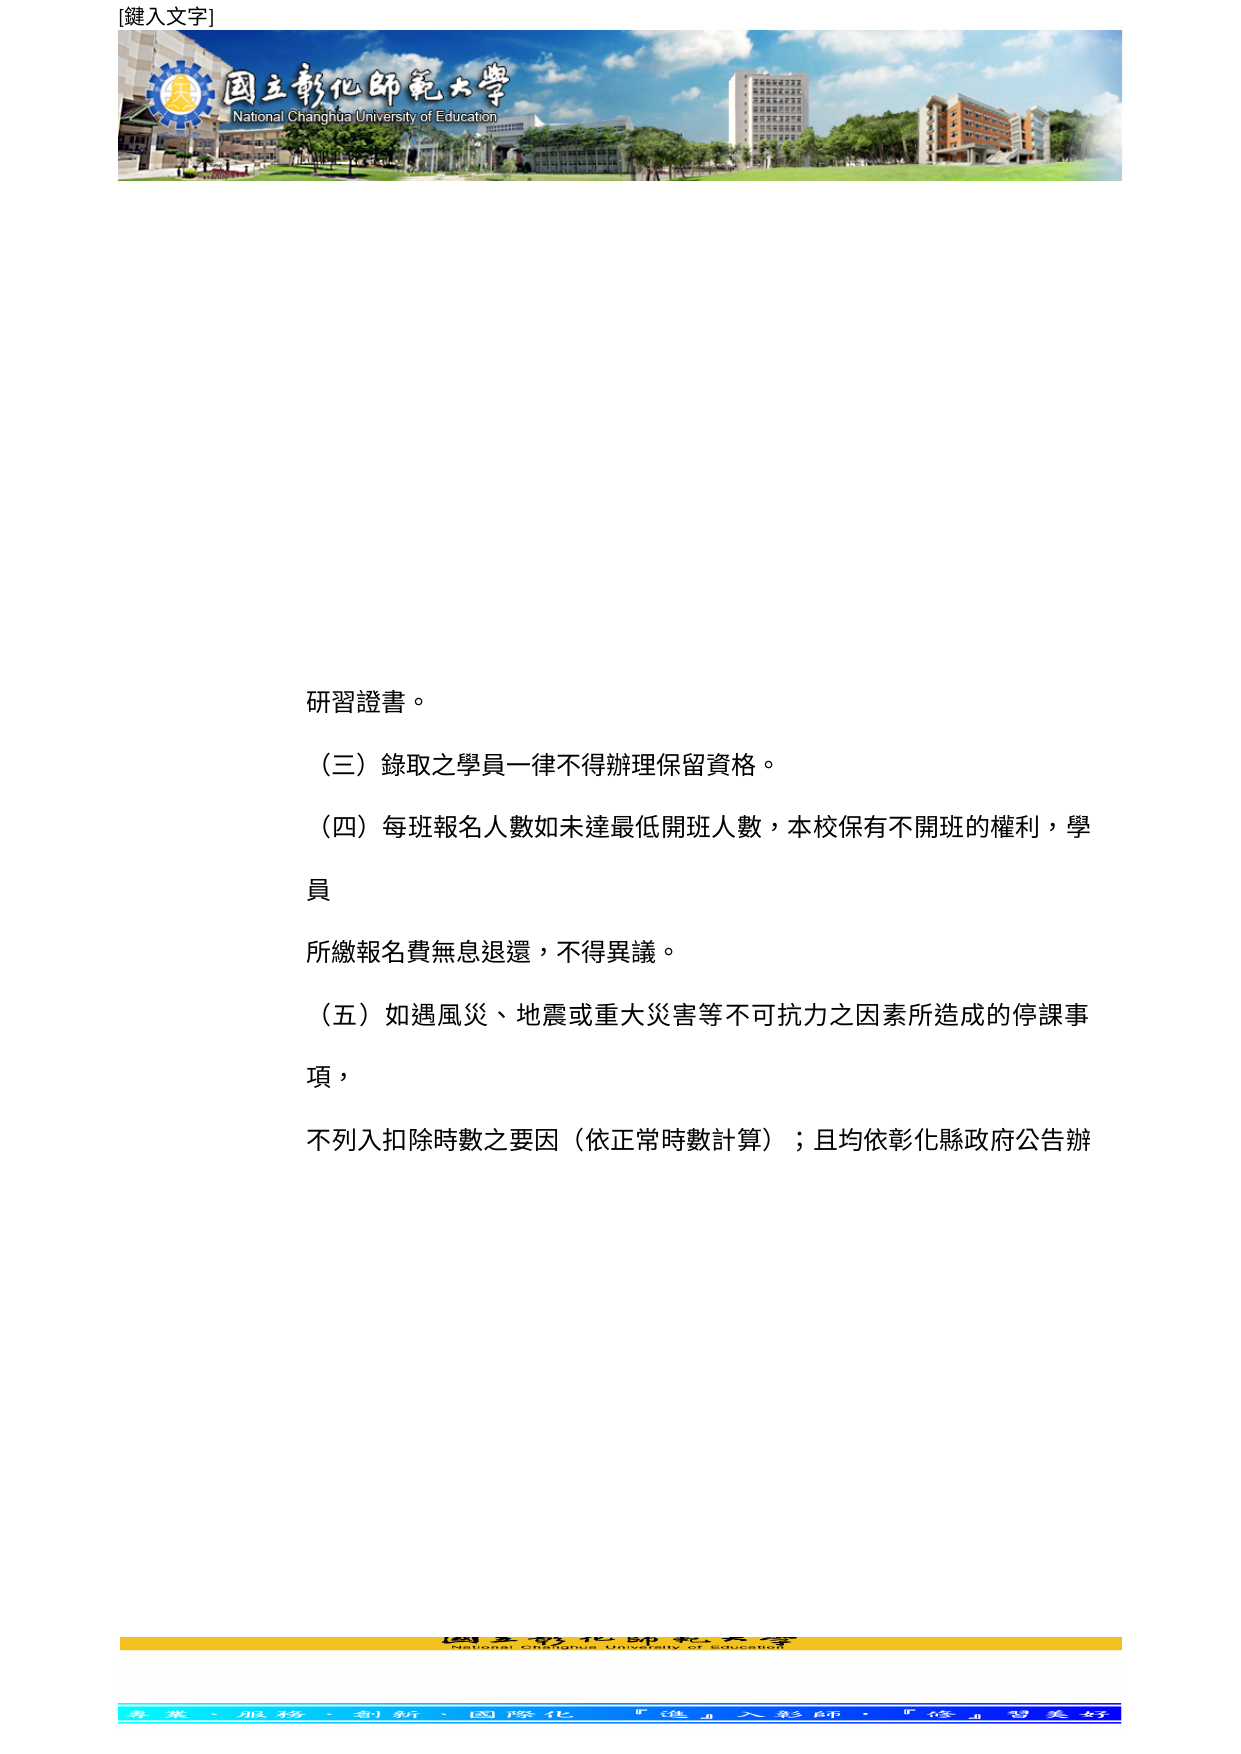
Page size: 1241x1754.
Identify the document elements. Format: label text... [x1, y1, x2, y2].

table_cell 研習證書。 （三）錄取之學員一律不得辦理保留資格。 （四）每班報名人數如未達最低開班人數，本校保有不開班的權利，學員 所繳報名費無息退還，不得異議。 （五）如遇風災、地震或重大災害等不可抗力之因素所造成的停課事項， 不列入扣除時數之要因（依正常時數計算）；且均依彰化縣政府公告辦 [295, 659, 1102, 1159]
table_cell [138, 659, 295, 1159]
